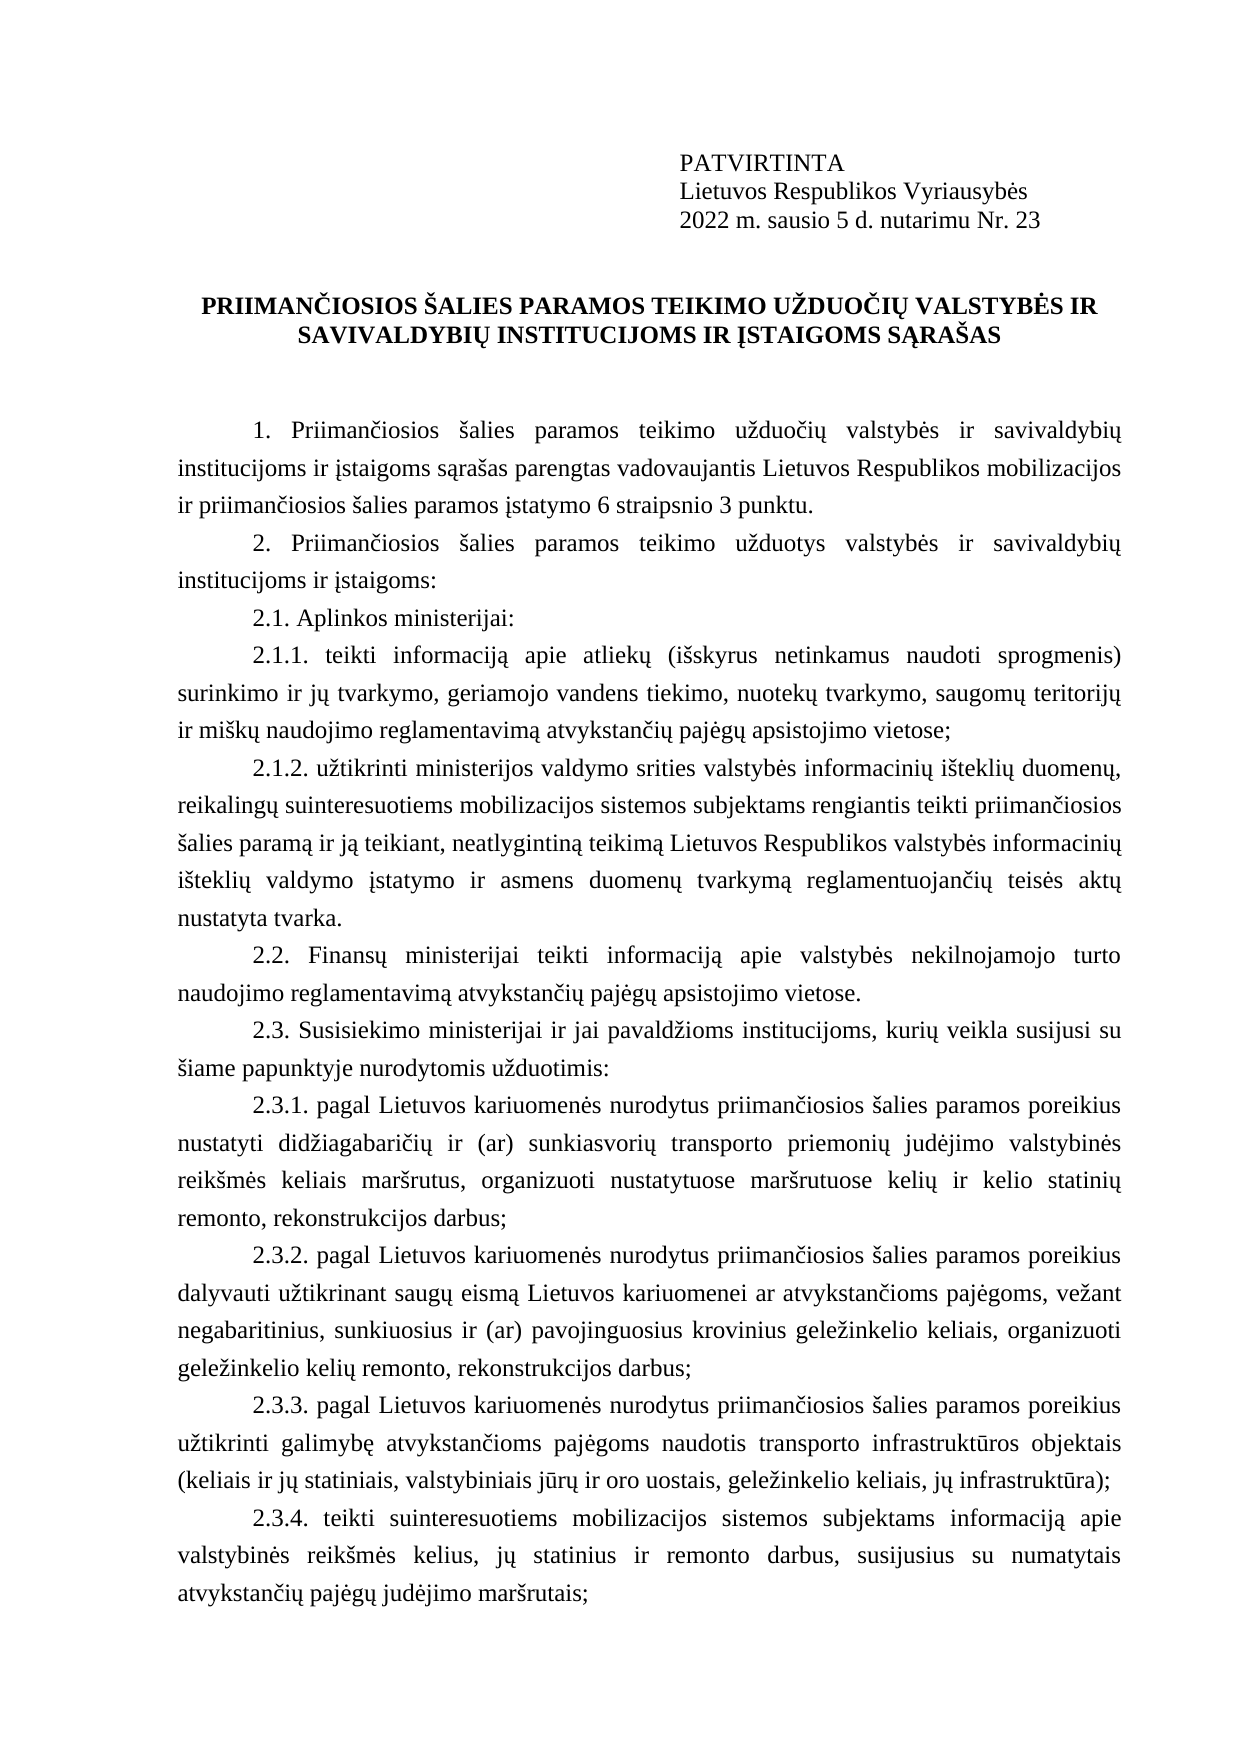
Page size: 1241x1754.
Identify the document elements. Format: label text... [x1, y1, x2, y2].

text 2.1. Aplinkos ministerijai: [177, 594, 1122, 631]
text 2.3. Susisiekimo ministerijai ir jai pavaldžioms institucijoms, kurių veikla susijusi su šiame papunktyje nurodytomis užduotimis: [177, 1006, 1122, 1081]
text PATVIRTINTA Lietuvos Respublikos Vyriausybės 2022 m. sausio 5 d. nutarimu Nr. 23 [679, 148, 1122, 234]
text 2.3.2. pagal Lietuvos kariuomenės nurodytus priimančiosios šalies paramos poreikius dalyvauti užtikrinant saugų eismą Lietuvos kariuomenei ar atvykstančioms pajėgoms, vežant negabaritinius, sunkiuosius ir (ar) pavojinguosius krovinius geležinkelio keliais, organizuoti geležinkelio kelių remonto, rekonstrukcijos darbus; [177, 1231, 1122, 1381]
text 2.2. Finansų ministerijai teikti informaciją apie valstybės nekilnojamojo turto naudojimo reglamentavimą atvykstančių pajėgų apsistojimo vietose. [177, 931, 1122, 1006]
text 2.1.2. užtikrinti ministerijos valdymo srities valstybės informacinių išteklių duomenų, reikalingų suinteresuotiems mobilizacijos sistemos subjektams rengiantis teikti priimančiosios šalies paramą ir ją teikiant, neatlygintiną teikimą Lietuvos Respublikos valstybės informacinių išteklių valdymo įstatymo ir asmens duomenų tvarkymą reglamentuojančių teisės aktų nustatyta tvarka. [177, 744, 1122, 931]
text PRIIMANČIOSIOS ŠALIES PARAMOS TEIKIMO UŽDUOČIŲ VALSTYBĖS IR SAVIVALDYBIŲ INSTITUCIJOMS IR ĮSTAIGOMS SĄRAŠAS [177, 291, 1122, 349]
text 2.3.3. pagal Lietuvos kariuomenės nurodytus priimančiosios šalies paramos poreikius užtikrinti galimybę atvykstančioms pajėgoms naudotis transporto infrastruktūros objektais (keliais ir jų statiniais, valstybiniais jūrų ir oro uostais, geležinkelio keliais, jų infrastruktūra); [177, 1381, 1122, 1494]
text 2. Priimančiosios šalies paramos teikimo užduotys valstybės ir savivaldybių institucijoms ir įstaigoms: [177, 519, 1122, 594]
text 1. Priimančiosios šalies paramos teikimo užduočių valstybės ir savivaldybių institucijoms ir įstaigoms sąrašas parengtas vadovaujantis Lietuvos Respublikos mobilizacijos ir priimančiosios šalies paramos įstatymo 6 straipsnio 3 punktu. [177, 406, 1122, 519]
text 2.3.1. pagal Lietuvos kariuomenės nurodytus priimančiosios šalies paramos poreikius nustatyti didžiagabaričių ir (ar) sunkiasvorių transporto priemonių judėjimo valstybinės reikšmės keliais maršrutus, organizuoti nustatytuose maršrutuose kelių ir kelio statinių remonto, rekonstrukcijos darbus; [177, 1081, 1122, 1231]
text 2.3.4. teikti suinteresuotiems mobilizacijos sistemos subjektams informaciją apie valstybinės reikšmės kelius, jų statinius ir remonto darbus, susijusius su numatytais atvykstančių pajėgų judėjimo maršrutais; [177, 1494, 1122, 1606]
text 2.1.1. teikti informaciją apie atliekų (išskyrus netinkamus naudoti sprogmenis) surinkimo ir jų tvarkymo, geriamojo vandens tiekimo, nuotekų tvarkymo, saugomų teritorijų ir miškų naudojimo reglamentavimą atvykstančių pajėgų apsistojimo vietose; [177, 631, 1122, 744]
